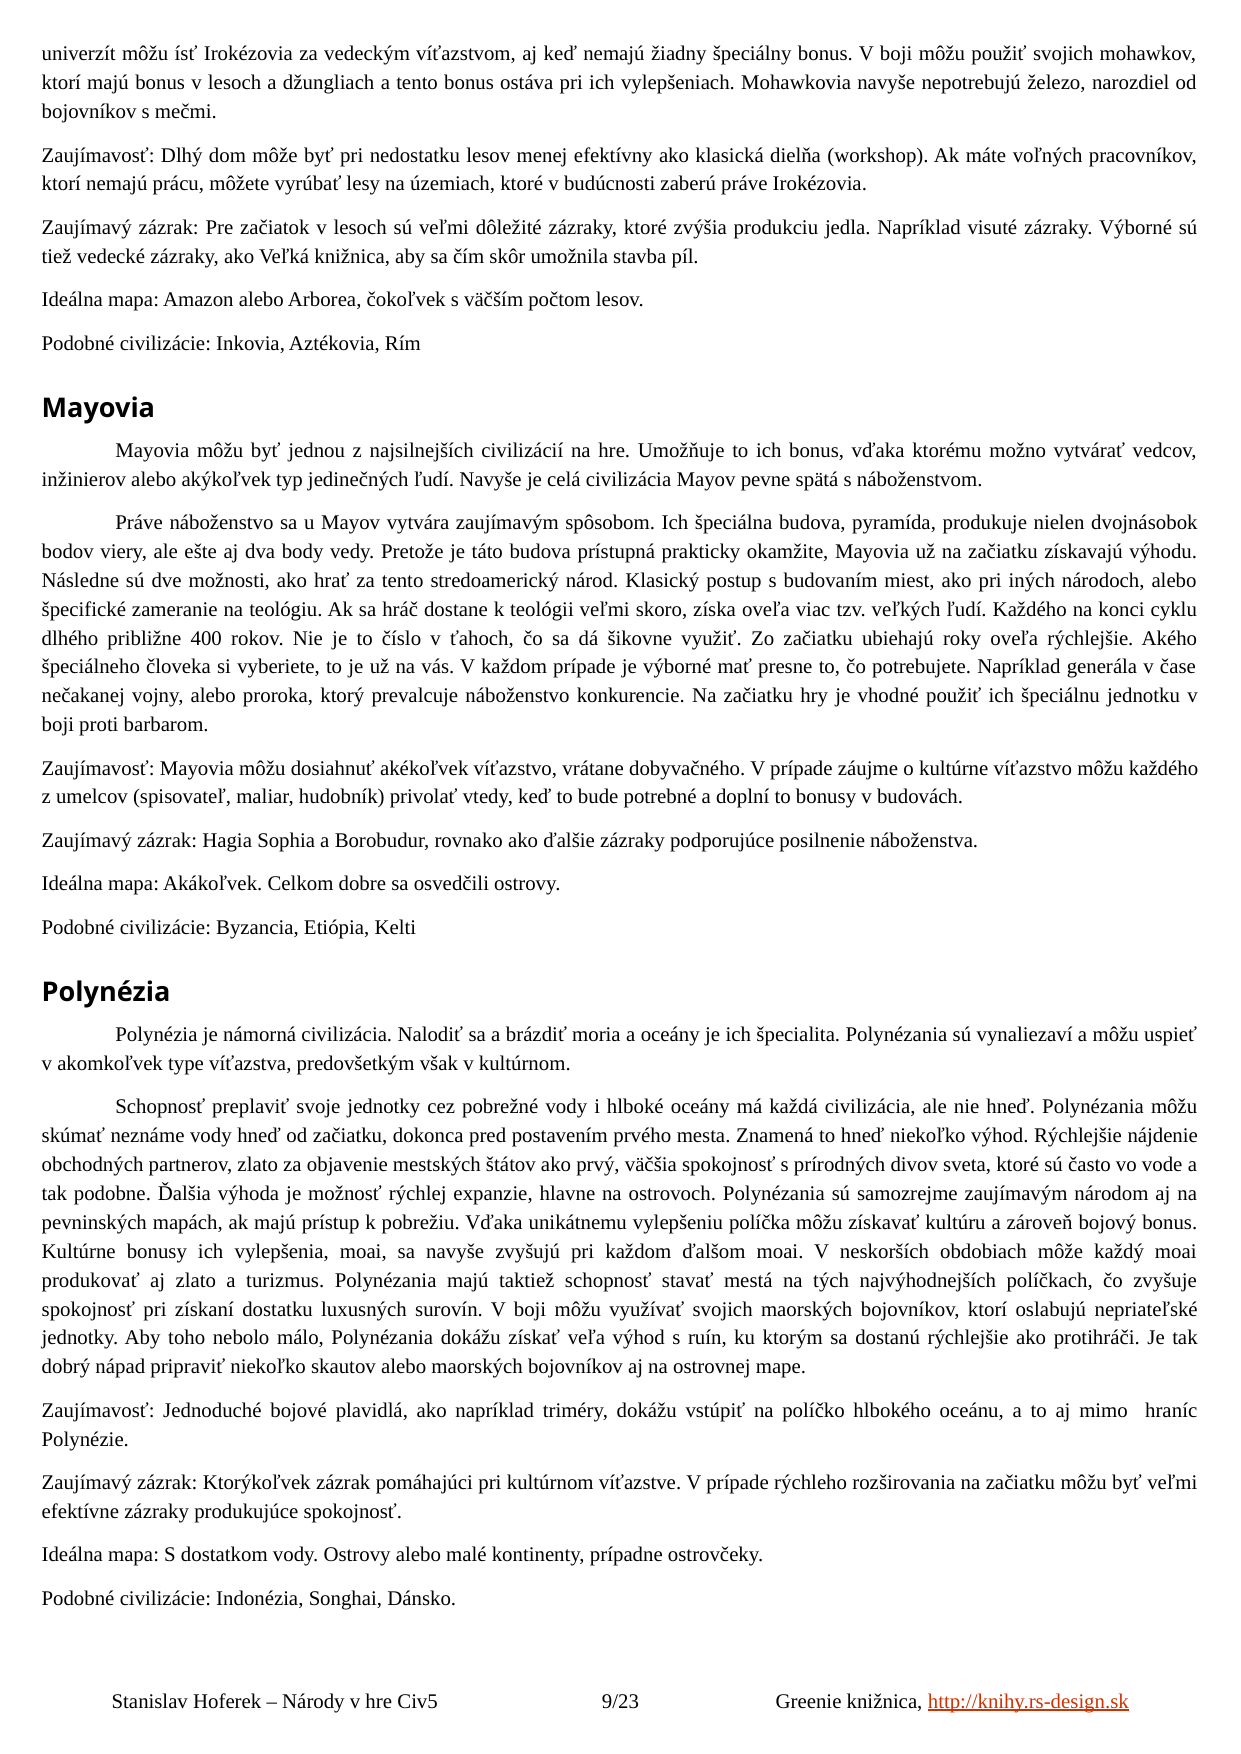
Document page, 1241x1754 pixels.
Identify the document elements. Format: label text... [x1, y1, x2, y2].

text univerzít môžu ísť Irokézovia za vedeckým víťazstvom, aj keď nemajú žiadny špeciálny bonus. V boji môžu použiť svojich mohawkov, ktorí majú bonus v lesoch a džungliach a tento bonus ostáva pri ich vylepšeniach. Mohawkovia navyše nepotrebujú železo, narozdiel od bojovníkov s mečmi. [41, 41, 1199, 123]
text Zaujímavosť: Jednoduché bojové plavidlá, ako napríklad triméry, dokážu vstúpiť na políčko hlbokého oceánu, a to aj mimo hraníc Polynézie. [41, 1398, 1199, 1451]
text Mayovia môžu byť jednou z najsilnejších civilizácií na hre. Umožňuje to ich bonus, vďaka ktorému možno vytvárať vedcov, inžinierov alebo akýkoľvek typ jedinečných ľudí. Navyše je celá civilizácia Mayov pevne spätá s náboženstvom. [41, 438, 1199, 491]
text Ideálna mapa: S dostatkom vody. Ostrovy alebo malé kontinenty, prípadne ostrovčeky. [41, 1542, 1199, 1566]
text Zaujímavý zázrak: Hagia Sophia a Borobudur, rovnako ako ďalšie zázraky podporujúce posilnenie náboženstva. [41, 828, 1199, 852]
text Práve náboženstvo sa u Mayov vytvára zaujímavým spôsobom. Ich špeciálna budova, pyramída, produkuje nielen dvojnásobok bodov viery, ale ešte aj dva body vedy. Pretože je táto budova prístupná prakticky okamžite, Mayovia už na začiatku získavajú výhodu. Následne sú dve možnosti, ako hrať za tento stredoamerický národ. Klasický postup s budovaním miest, ako pri iných národoch, alebo špecifické zameranie na teológiu. Ak sa hráč dostane k teológii veľmi skoro, získa oveľa viac tzv. veľkých ľudí. Každého na konci cyklu dlhého približne 400 rokov. Nie je to číslo v ťahoch, čo sa dá šikovne využiť. Zo začiatku ubiehajú roky oveľa rýchlejšie. Akého špeciálneho človeka si vyberiete, to je už na vás. V každom prípade je výborné mať presne to, čo potrebujete. Napríklad generála v čase nečakanej vojny, alebo proroka, ktorý prevalcuje náboženstvo konkurencie. Na začiatku hry je vhodné použiť ich špeciálnu jednotku v boji proti barbarom. [41, 510, 1199, 736]
text Podobné civilizácie: Byzancia, Etiópia, Kelti [41, 915, 1199, 939]
text Ideálna mapa: Akákoľvek. Celkom dobre sa osvedčili ostrovy. [41, 871, 1199, 895]
text Zaujímavý zázrak: Pre začiatok v lesoch sú veľmi dôležité zázraky, ktoré zvýšia produkciu jedla. Napríklad visuté zázraky. Výborné sú tiež vedecké zázraky, ako Veľká knižnica, aby sa čím skôr umožnila stavba píl. [41, 215, 1199, 268]
text Zaujímavý zázrak: Ktorýkoľvek zázrak pomáhajúci pri kultúrnom víťazstve. V prípade rýchleho rozširovania na začiatku môžu byť veľmi efektívne zázraky produkujúce spokojnosť. [41, 1470, 1199, 1523]
text Ideálna mapa: Amazon alebo Arborea, čokoľvek s väčším počtom lesov. [41, 287, 1199, 311]
text Schopnosť preplaviť svoje jednotky cez pobrežné vody i hlboké oceány má každá civilizácia, ale nie hneď. Polynézania môžu skúmať neznáme vody hneď od začiatku, dokonca pred postavením prvého mesta. Znamená to hneď niekoľko výhod. Rýchlejšie nájdenie obchodných partnerov, zlato za objavenie mestských štátov ako prvý, väčšia spokojnosť s prírodných divov sveta, ktoré sú často vo vode a tak podobne. Ďalšia výhoda je možnosť rýchlej expanzie, hlavne na ostrovoch. Polynézania sú samozrejme zaujímavým národom aj na pevninských mapách, ak majú prístup k pobrežiu. Vďaka unikátnemu vylepšeniu políčka môžu získavať kultúru a zároveň bojový bonus. Kultúrne bonusy ich vylepšenia, moai, sa navyše zvyšujú pri každom ďalšom moai. V neskorších obdobiach môže každý moai produkovať aj zlato a turizmus. Polynézania majú taktiež schopnosť stavať mestá na tých najvýhodnejších políčkach, čo zvyšuje spokojnosť pri získaní dostatku luxusných surovín. V boji môžu využívať svojich maorských bojovníkov, ktorí oslabujú nepriateľské jednotky. Aby toho nebolo málo, Polynézania dokážu získať veľa výhod s ruín, ku ktorým sa dostanú rýchlejšie ako protihráči. Je tak dobrý nápad pripraviť niekoľko skautov alebo maorských bojovníkov aj na ostrovnej mape. [41, 1094, 1199, 1378]
text Polynézia je námorná civilizácia. Nalodiť sa a brázdiť moria a oceány je ich špecialita. Polynézania sú vynaliezaví a môžu uspieť v akomkoľvek type víťazstva, predovšetkým však v kultúrnom. [41, 1022, 1199, 1075]
subtitle Mayovia [41, 388, 1199, 425]
text Podobné civilizácie: Indonézia, Songhai, Dánsko. [41, 1586, 1199, 1610]
subtitle Polynézia [41, 973, 1199, 1010]
text Podobné civilizácie: Inkovia, Aztékovia, Rím [41, 331, 1199, 354]
text Zaujímavosť: Mayovia môžu dosiahnuť akékoľvek víťazstvo, vrátane dobyvačného. V prípade záujme o kultúrne víťazstvo môžu každého z umelcov (spisovateľ, maliar, hudobník) privolať vtedy, keď to bude potrebné a doplní to bonusy v budovách. [41, 756, 1199, 808]
text Zaujímavosť: Dlhý dom môže byť pri nedostatku lesov menej efektívny ako klasická dielňa (workshop). Ak máte voľných pracovníkov, ktorí nemajú prácu, môžete vyrúbať lesy na územiach, ktoré v budúcnosti zaberú práve Irokézovia. [41, 142, 1199, 195]
